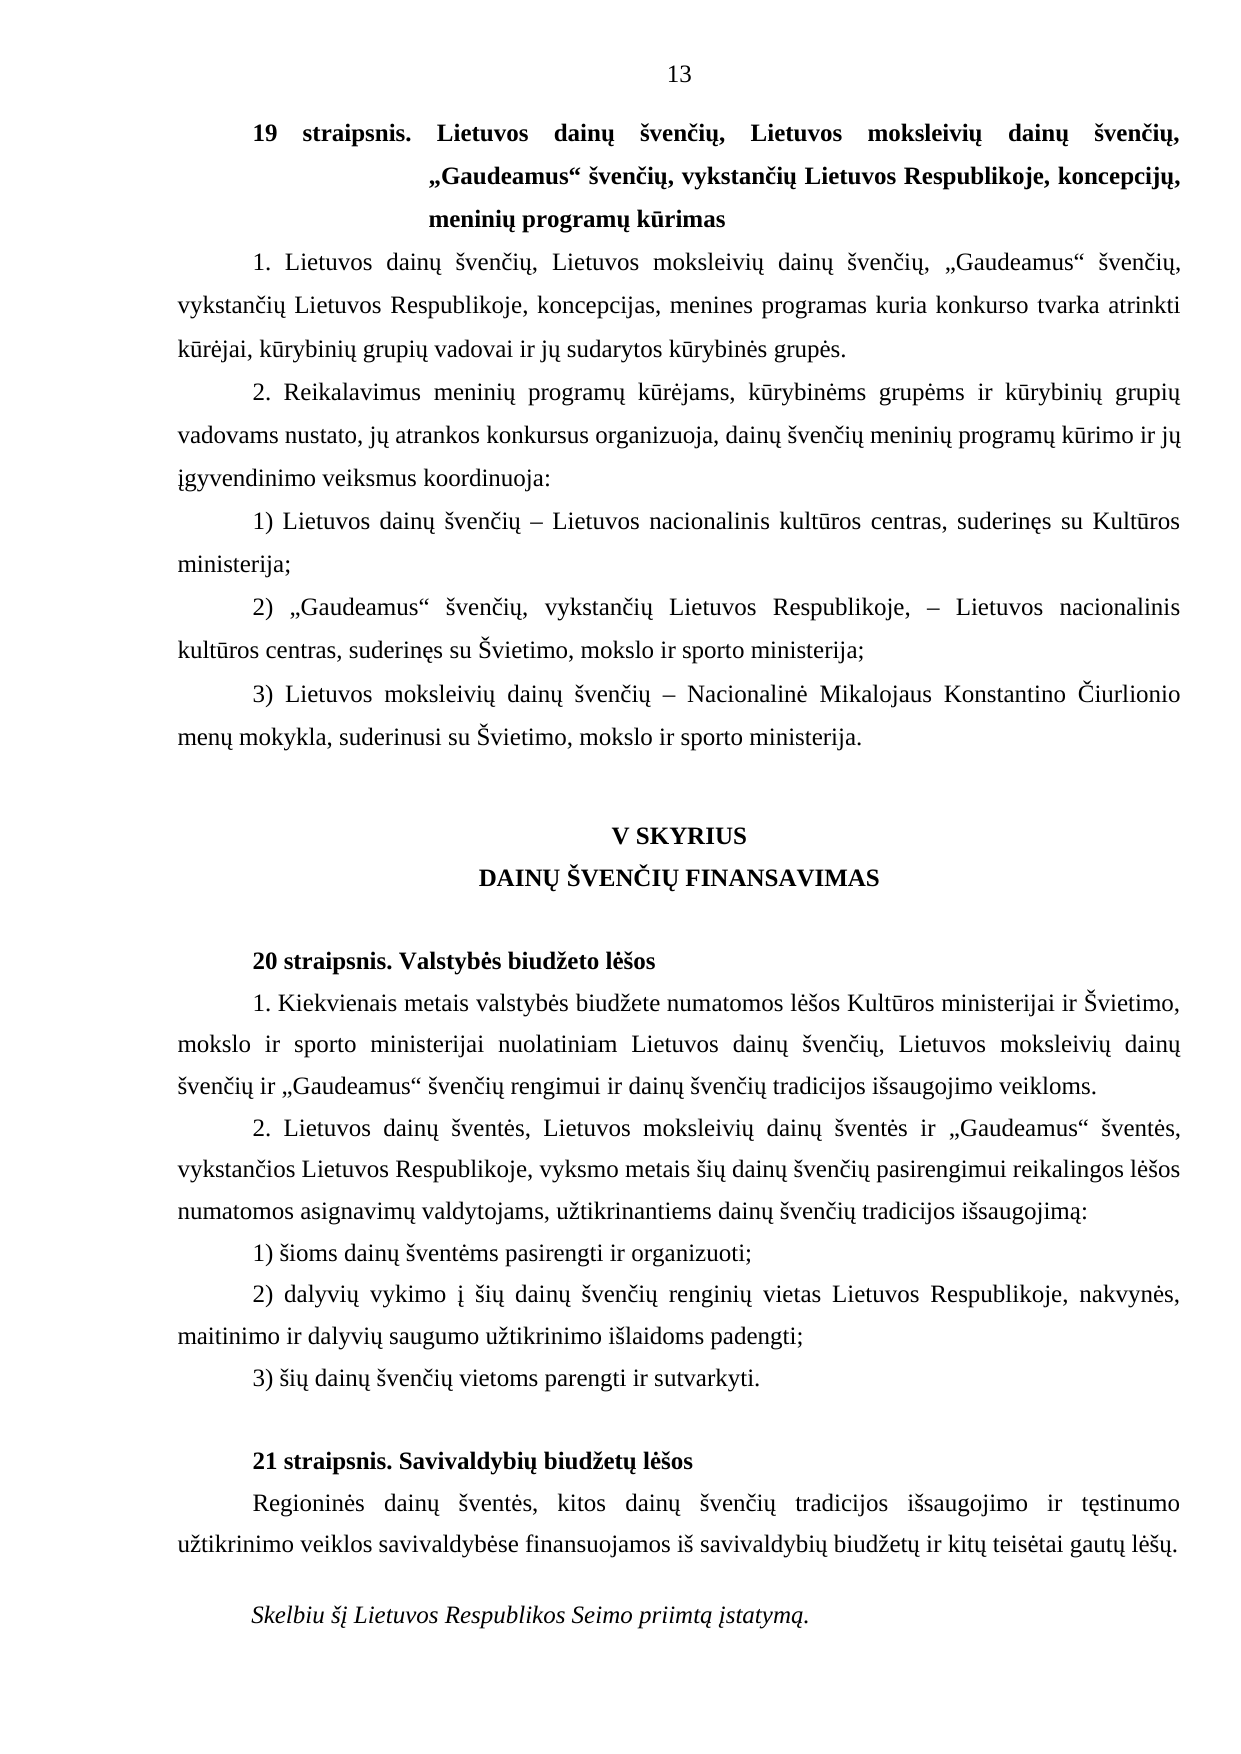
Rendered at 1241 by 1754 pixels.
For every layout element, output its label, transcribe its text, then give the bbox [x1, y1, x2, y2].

text Skelbiu šį Lietuvos Respublikos Seimo priimtą įstatymą. [177, 1600, 1181, 1628]
text 1. Kiekvienais metais valstybės biudžete numatomos lėšos Kultūros ministerijai ir Švietimo, mokslo ir sporto ministerijai nuolatiniam Lietuvos dainų švenčių, Lietuvos moksleivių dainų švenčių ir „Gaudeamus“ švenčių rengimui ir dainų švenčių tradicijos išsaugojimo veikloms. [177, 975, 1181, 1100]
subtitle V SKYRIUS [177, 808, 1181, 850]
text 3) Lietuvos moksleivių dainų švenčių – Nacionalinė Mikalojaus Konstantino Čiurlionio menų mokykla, suderinusi su Švietimo, mokslo ir sporto ministerija. [177, 679, 1181, 751]
text 1) šioms dainų šventėms pasirengti ir organizuoti; [177, 1225, 1181, 1266]
subtitle DAINŲ ŠVENČIŲ FINANSAVIMAS [177, 850, 1181, 891]
text 3) šių dainų švenčių vietoms parengti ir sutvarkyti. [177, 1350, 1181, 1391]
text 2. Lietuvos dainų šventės, Lietuvos moksleivių dainų šventės ir „Gaudeamus“ šventės, vykstančios Lietuvos Respublikoje, vyksmo metais šių dainų švenčių pasirengimui reikalingos lėšos numatomos asignavimų valdytojams, užtikrinantiems dainų švenčių tradicijos išsaugojimą: [177, 1100, 1181, 1225]
text 19 straipsnis. Lietuvos dainų švenčių, Lietuvos moksleivių dainų švenčių, „Gaudeamus“ švenčių, vykstančių Lietuvos Respublikoje, koncepcijų, meninių programų kūrimas [252, 118, 1181, 233]
text Regioninės dainų šventės, kitos dainų švenčių tradicijos išsaugojimo ir tęstinumo užtikrinimo veiklos savivaldybėse finansuojamos iš savivaldybių biudžetų ir kitų teisėtai gautų lėšų. [177, 1475, 1181, 1558]
text 20 straipsnis. Valstybės biudžeto lėšos [177, 933, 1181, 975]
text 2. Reikalavimus meninių programų kūrėjams, kūrybinėms grupėms ir kūrybinių grupių vadovams nustato, jų atrankos konkursus organizuoja, dainų švenčių meninių programų kūrimo ir jų įgyvendinimo veiksmus koordinuoja: [177, 377, 1181, 492]
text 1. Lietuvos dainų švenčių, Lietuvos moksleivių dainų švenčių, „Gaudeamus“ švenčių, vykstančių Lietuvos Respublikoje, koncepcijas, menines programas kuria konkurso tvarka atrinkti kūrėjai, kūrybinių grupių vadovai ir jų sudarytos kūrybinės grupės. [177, 247, 1181, 362]
text 2) „Gaudeamus“ švenčių, vykstančių Lietuvos Respublikoje, – Lietuvos nacionalinis kultūros centras, suderinęs su Švietimo, mokslo ir sporto ministerija; [177, 592, 1181, 664]
text 21 straipsnis. Savivaldybių biudžetų lėšos [177, 1433, 1181, 1475]
text 1) Lietuvos dainų švenčių – Lietuvos nacionalinis kultūros centras, suderinęs su Kultūros ministerija; [177, 506, 1181, 578]
text 2) dalyvių vykimo į šių dainų švenčių renginių vietas Lietuvos Respublikoje, nakvynės, maitinimo ir dalyvių saugumo užtikrinimo išlaidoms padengti; [177, 1266, 1181, 1350]
